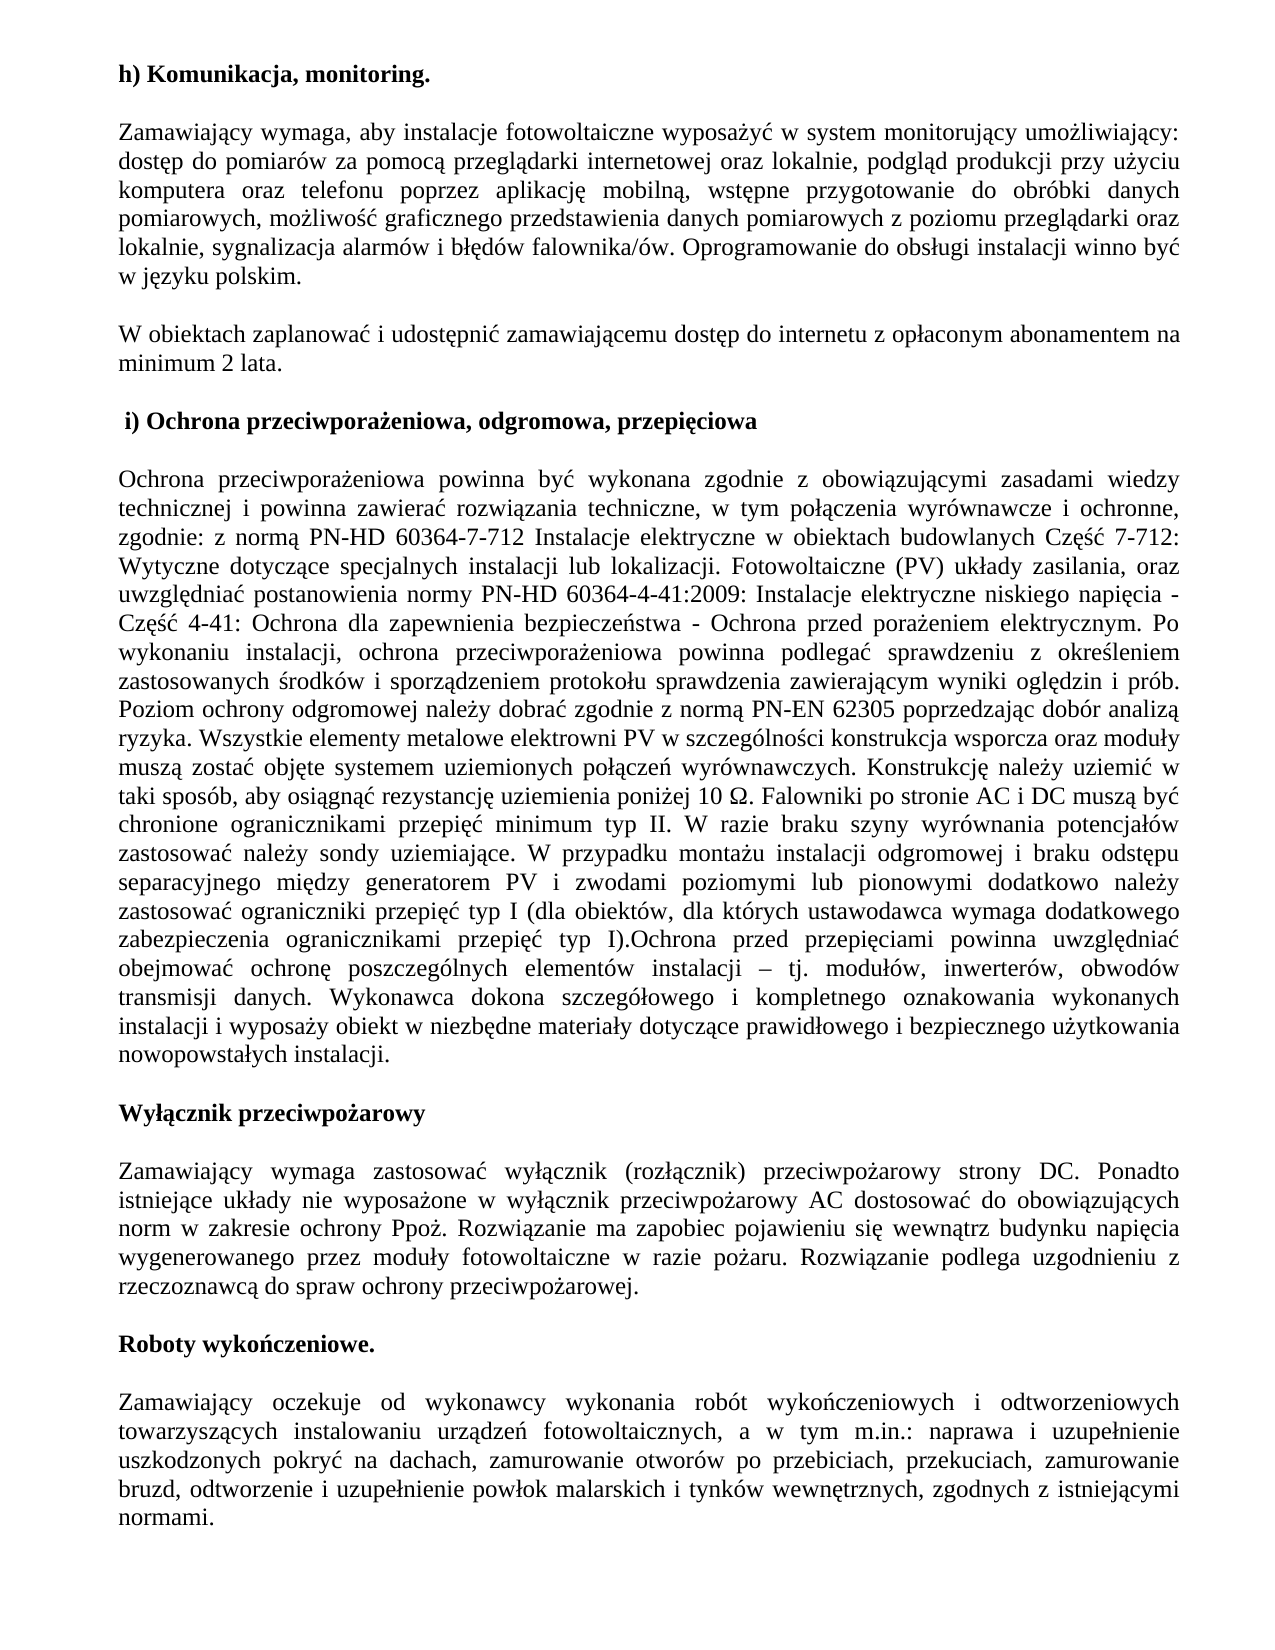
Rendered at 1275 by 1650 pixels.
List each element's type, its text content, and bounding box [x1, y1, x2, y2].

text W obiektach zaplanować i udostępnić zamawiającemu dostęp do internetu z opłaconym abonamentem na minimum 2 lata. [118, 319, 1181, 377]
text Zamawiający oczekuje od wykonawcy wykonania robót wykończeniowych i odtworzeniowych towarzyszących instalowaniu urządzeń fotowoltaicznych, a w tym m.in.: naprawa i uzupełnienie uszkodzonych pokryć na dachach, zamurowanie otworów po przebiciach, przekuciach, zamurowanie bruzd, odtworzenie i uzupełnienie powłok malarskich i tynków wewnętrznych, zgodnych z istniejącymi normami. [118, 1387, 1181, 1531]
text Roboty wykończeniowe. [118, 1329, 1181, 1358]
text Zamawiający wymaga, aby instalacje fotowoltaiczne wyposażyć w system monitorujący umożliwiający: dostęp do pomiarów za pomocą przeglądarki internetowej oraz lokalnie, podgląd produkcji przy użyciu komputera oraz telefonu poprzez aplikację mobilną, wstępne przygotowanie do obróbki danych pomiarowych, możliwość graficznego przedstawienia danych pomiarowych z poziomu przeglądarki oraz lokalnie, sygnalizacja alarmów i błędów falownika/ów. Oprogramowanie do obsługi instalacji winno być w języku polskim. [118, 117, 1181, 290]
text Wyłącznik przeciwpożarowy [118, 1098, 1181, 1126]
text h) Komunikacja, monitoring. [118, 59, 1181, 88]
text Ochrona przeciwporażeniowa powinna być wykonana zgodnie z obowiązującymi zasadami wiedzy technicznej i powinna zawierać rozwiązania techniczne, w tym połączenia wyrównawcze i ochronne, zgodnie: z normą PN-HD 60364-7-712 Instalacje elektryczne w obiektach budowlanych Część 7-712: Wytyczne dotyczące specjalnych instalacji lub lokalizacji. Fotowoltaiczne (PV) układy zasilania, oraz uwzględniać postanowienia normy PN-HD 60364-4-41:2009: Instalacje elektryczne niskiego napięcia - Część 4-41: Ochrona dla zapewnienia bezpieczeństwa - Ochrona przed porażeniem elektrycznym. Po wykonaniu instalacji, ochrona przeciwporażeniowa powinna podlegać sprawdzeniu z określeniem zastosowanych środków i sporządzeniem protokołu sprawdzenia zawierającym wyniki oględzin i prób. Poziom ochrony odgromowej należy dobrać zgodnie z normą PN-EN 62305 poprzedzając dobór analizą ryzyka. Wszystkie elementy metalowe elektrowni PV w szczególności konstrukcja wsporcza oraz moduły muszą zostać objęte systemem uziemionych połączeń wyrównawczych. Konstrukcję należy uziemić w taki sposób, aby osiągnąć rezystancję uziemienia poniżej 10 Ω. Falowniki po stronie AC i DC muszą być chronione ogranicznikami przepięć minimum typ II. W razie braku szyny wyrównania potencjałów zastosować należy sondy uziemiające. W przypadku montażu instalacji odgromowej i braku odstępu separacyjnego między generatorem PV i zwodami poziomymi lub pionowymi dodatkowo należy zastosować ograniczniki przepięć typ I (dla obiektów, dla których ustawodawca wymaga dodatkowego zabezpieczenia ogranicznikami przepięć typ I).Ochrona przed przepięciami powinna uwzględniać obejmować ochronę poszczególnych elementów instalacji – tj. modułów, inwerterów, obwodów transmisji danych. Wykonawca dokona szczegółowego i kompletnego oznakowania wykonanych instalacji i wyposaży obiekt w niezbędne materiały dotyczące prawidłowego i bezpiecznego użytkowania nowopowstałych instalacji. [118, 464, 1181, 1068]
text i) Ochrona przeciwporażeniowa, odgromowa, przepięciowa [118, 406, 1181, 435]
text Zamawiający wymaga zastosować wyłącznik (rozłącznik) przeciwpożarowy strony DC. Ponadto istniejące układy nie wyposażone w wyłącznik przeciwpożarowy AC dostosować do obowiązujących norm w zakresie ochrony Ppoż. Rozwiązanie ma zapobiec pojawieniu się wewnątrz budynku napięcia wygenerowanego przez moduły fotowoltaiczne w razie pożaru. Rozwiązanie podlega uzgodnieniu z rzeczoznawcą do spraw ochrony przeciwpożarowej. [118, 1156, 1181, 1300]
